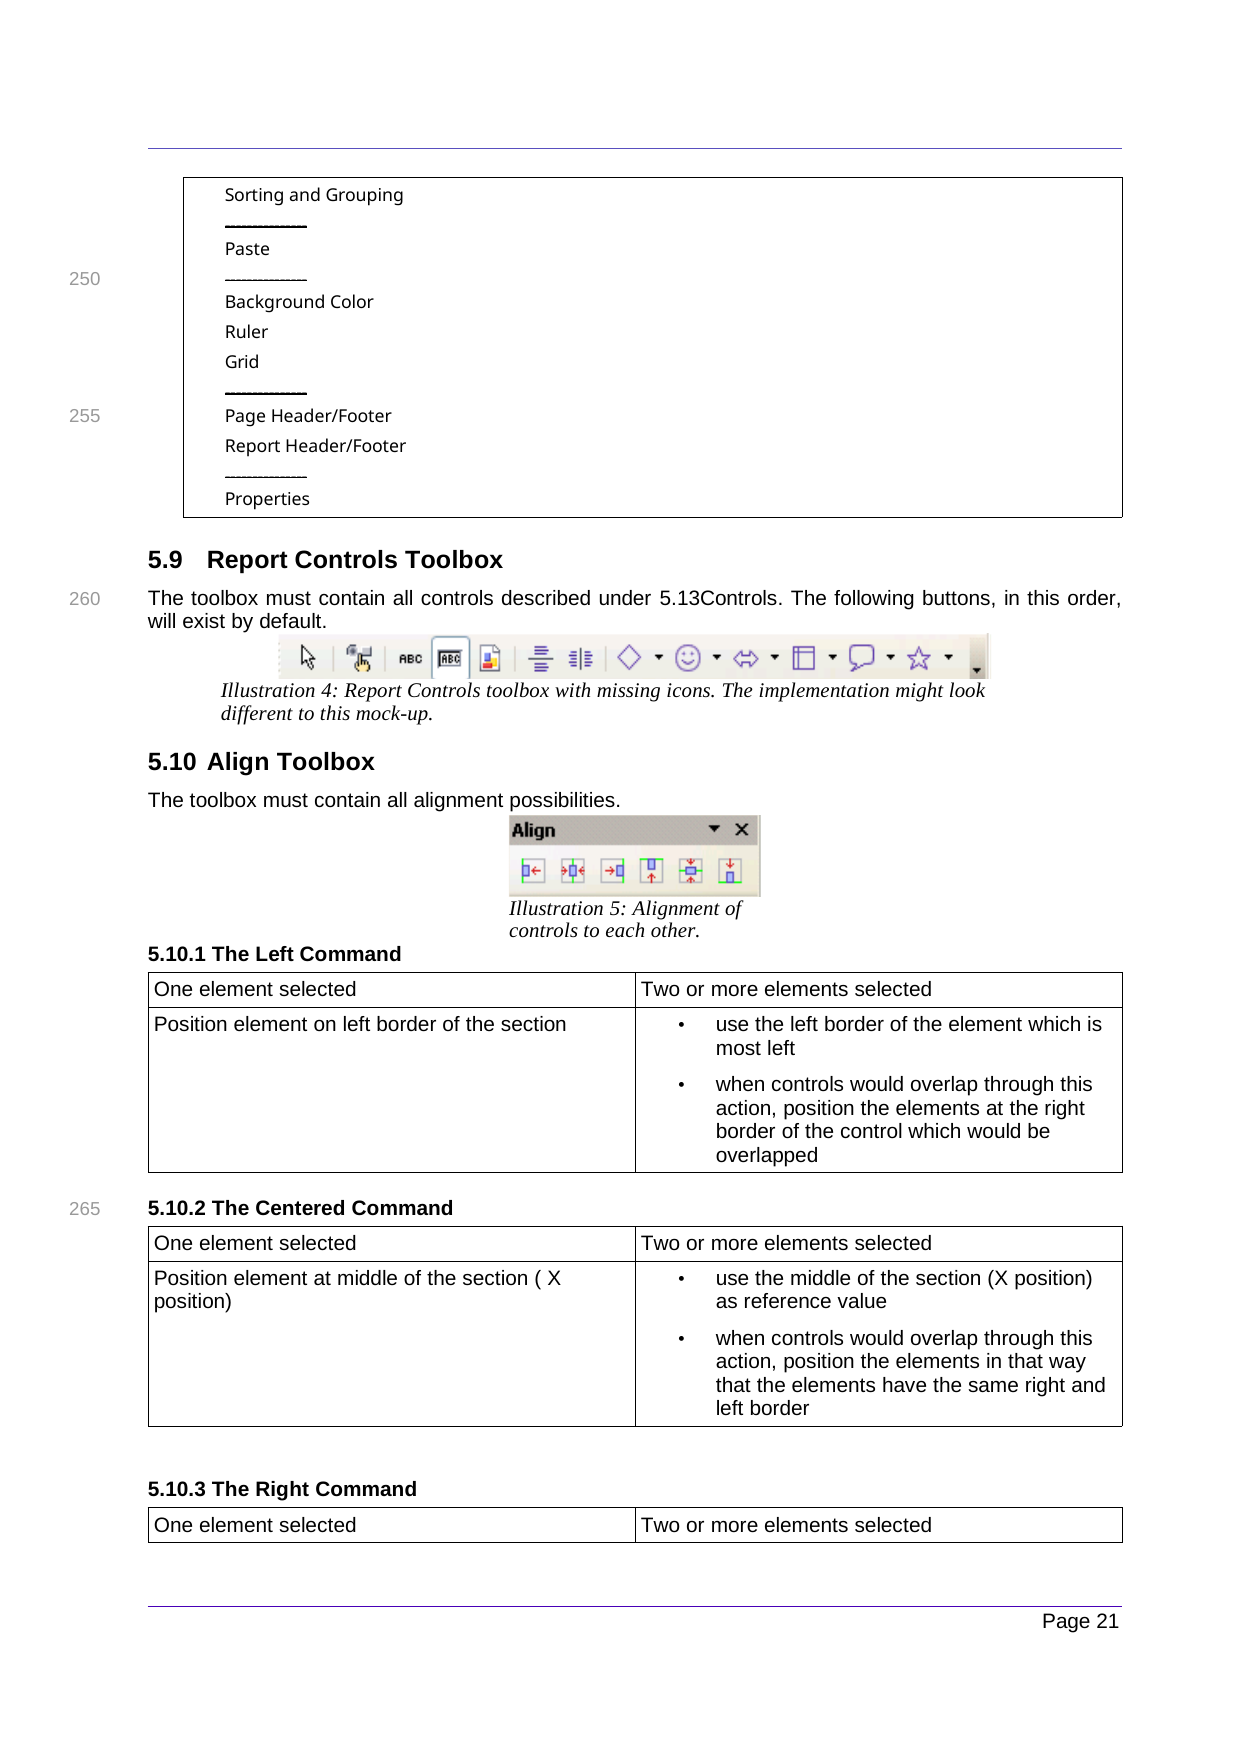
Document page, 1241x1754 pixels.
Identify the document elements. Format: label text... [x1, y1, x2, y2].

text Sorting and Grouping [184, 178, 1122, 207]
table_header Two or more elements selected [636, 1227, 1122, 1261]
text Grid [184, 344, 1122, 374]
table_header One element selected [149, 1227, 635, 1261]
text --------------- [184, 207, 1122, 231]
table_header One element selected [149, 973, 635, 1007]
table_header Two or more elements selected [636, 1508, 1122, 1542]
text Properties [184, 481, 1122, 517]
subtitle Report Controls Toolbox [148, 546, 1122, 574]
text Page Header/Footer [184, 398, 1122, 427]
text Ruler [184, 314, 1122, 344]
subtitle Align Toolbox [148, 663, 1122, 776]
table_header Two or more elements selected [636, 973, 1122, 1007]
text [221, 724, 1049, 748]
text Illustration 4: Report Controls toolbox with missing icons. The implementation might look different to this mock-up. [221, 633, 1049, 724]
table_cell use the middle of the section (X position) as reference value when controls would overlap through this action, position the elements in that way that the elements have the same right and left border [636, 1262, 1122, 1426]
text Background Color [184, 284, 1122, 314]
text The toolbox must contain all controls described under 5.13Controls. The following buttons, in this order, will exist by default. [148, 586, 1122, 633]
text Report Header/Footer [184, 428, 1122, 457]
text Paste [184, 231, 1122, 260]
text The toolbox must contain all alignment possibilities. [148, 788, 1122, 812]
text --------------- [184, 458, 1122, 481]
subtitle The Left Command [148, 835, 1122, 966]
table_cell Position element on left border of the section [149, 1008, 635, 1172]
text --------------- [184, 261, 1122, 284]
table_cell Position element at middle of the section ( X position) [149, 1262, 635, 1426]
table_header One element selected [149, 1508, 635, 1542]
text Illustration 5: Alignment of controls to each other. [509, 897, 761, 942]
subtitle The Right Command [148, 1478, 1122, 1501]
text --------------- [184, 374, 1122, 398]
subtitle The Centered Command [148, 1196, 1122, 1219]
table_cell use the left border of the element which is most left when controls would overlap through this action, position the elements at the right border of the control which would be overlapped [636, 1008, 1122, 1172]
